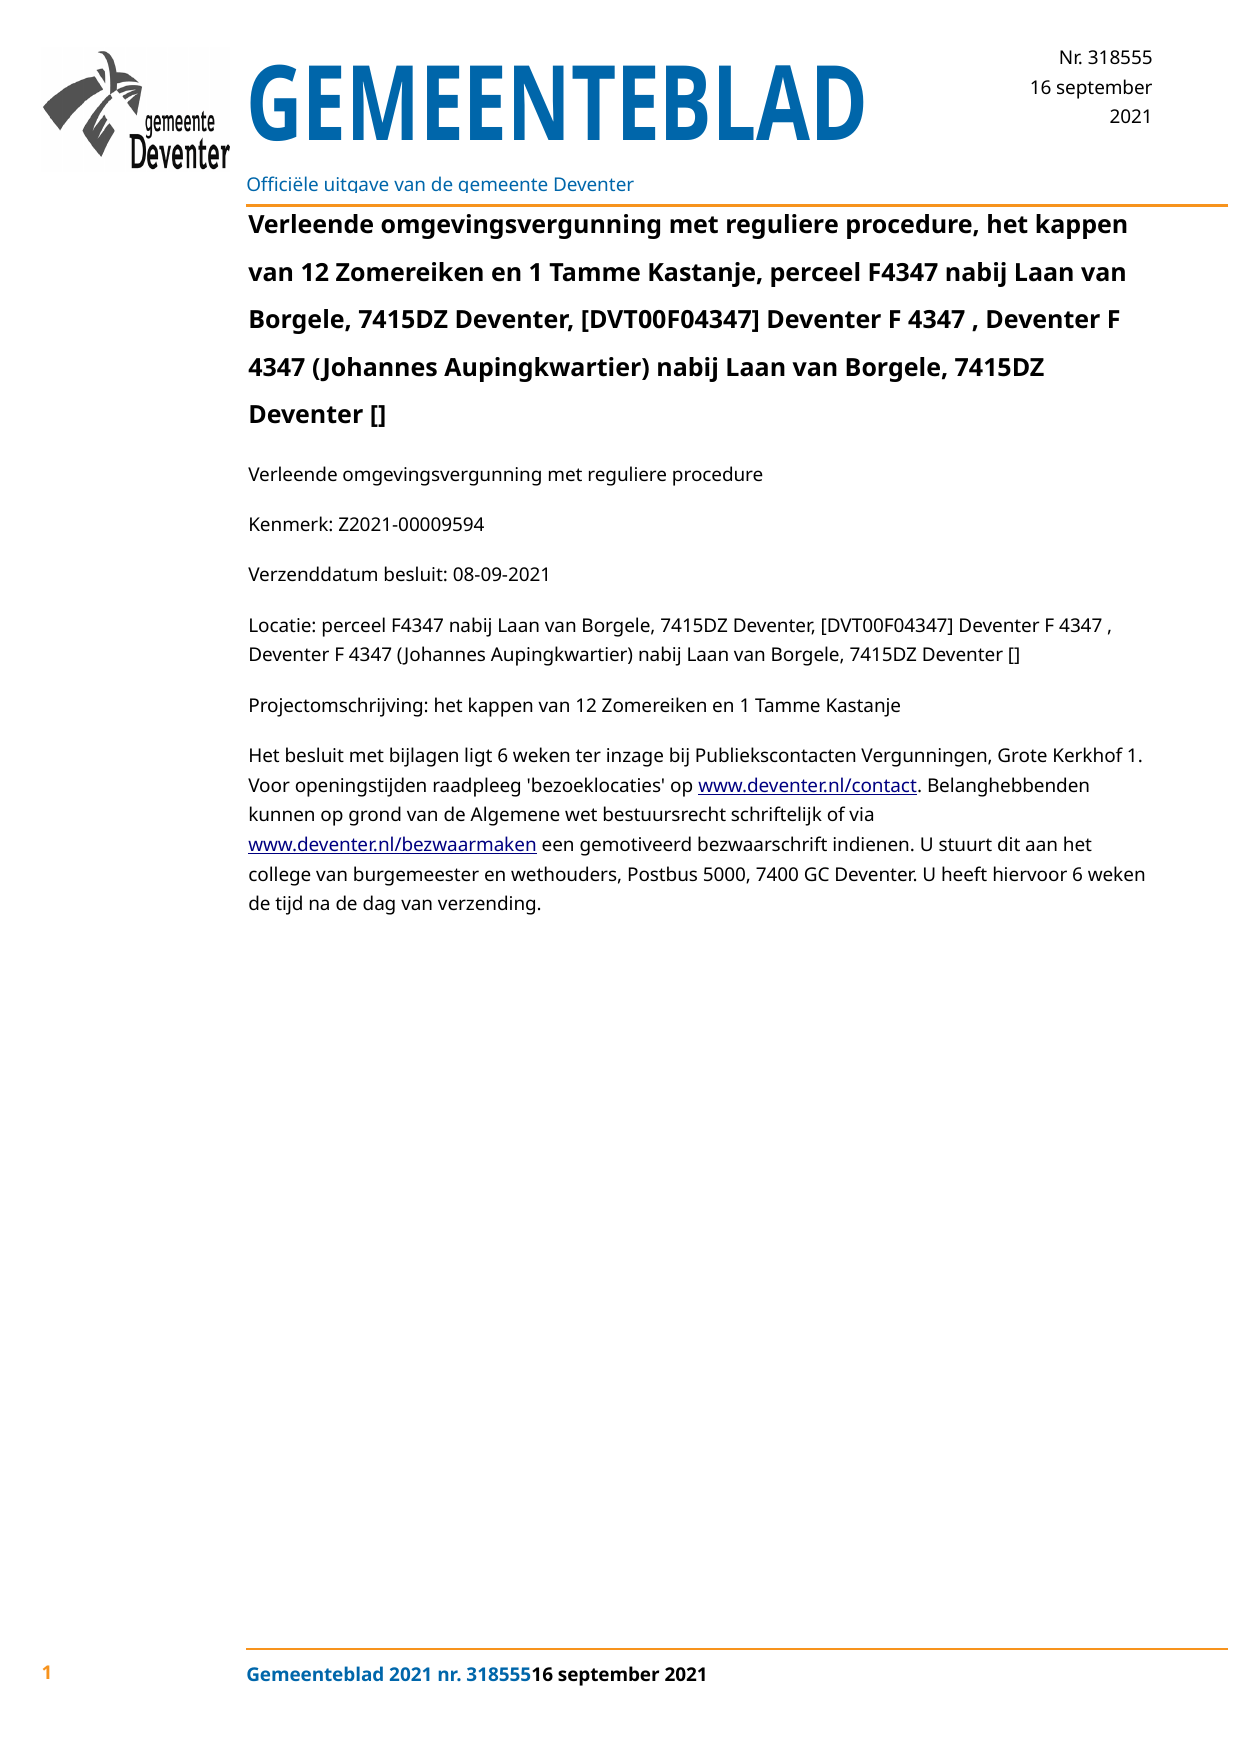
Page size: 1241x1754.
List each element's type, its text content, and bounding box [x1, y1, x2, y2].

text Locatie: perceel F4347 nabij Laan van Borgele, 7415DZ Deventer, [DVT00F04347] Deventer F 4347 , Deventer F 4347 (Johannes Aupingkwartier) nabij Laan van Borgele, 7415DZ Deventer [] [248, 612, 1152, 667]
text Verleende omgevingsvergunning met reguliere procedure, het kappen van 12 Zomereiken en 1 Tamme Kastanje, perceel F4347 nabij Laan van Borgele, 7415DZ Deventer, [DVT00F04347] Deventer F 4347 , Deventer F 4347 (Johannes Aupingkwartier) nabij Laan van Borgele, 7415DZ Deventer [] [248, 207, 1152, 431]
picture [41, 47, 231, 172]
text Verzenddatum besluit: 08-09-2021 [248, 562, 1152, 587]
text Kenmerk: Z2021-00009594 [248, 511, 1152, 537]
text Het besluit met bijlagen ligt 6 weken ter inzage bij Publiekscontacten Vergunningen, Grote Kerkhof 1. Voor openingstijden raadpleeg 'bezoeklocaties' op www.deventer.nl/contact. Belanghebbenden kunnen op grond van de Algemene wet bestuursrecht schriftelijk of via www.deventer.nl/bezwaarmaken een gemotiveerd bezwaarschrift indienen. U stuurt dit aan het college van burgemeester en wethouders, Postbus 5000, 7400 GC Deventer. U heeft hiervoor 6 weken de tijd na de dag van verzending. [248, 742, 1152, 916]
text Verleende omgevingsvergunning met reguliere procedure [248, 461, 1152, 486]
text Projectomschrijving: het kappen van 12 Zomereiken en 1 Tamme Kastanje [248, 692, 1152, 718]
